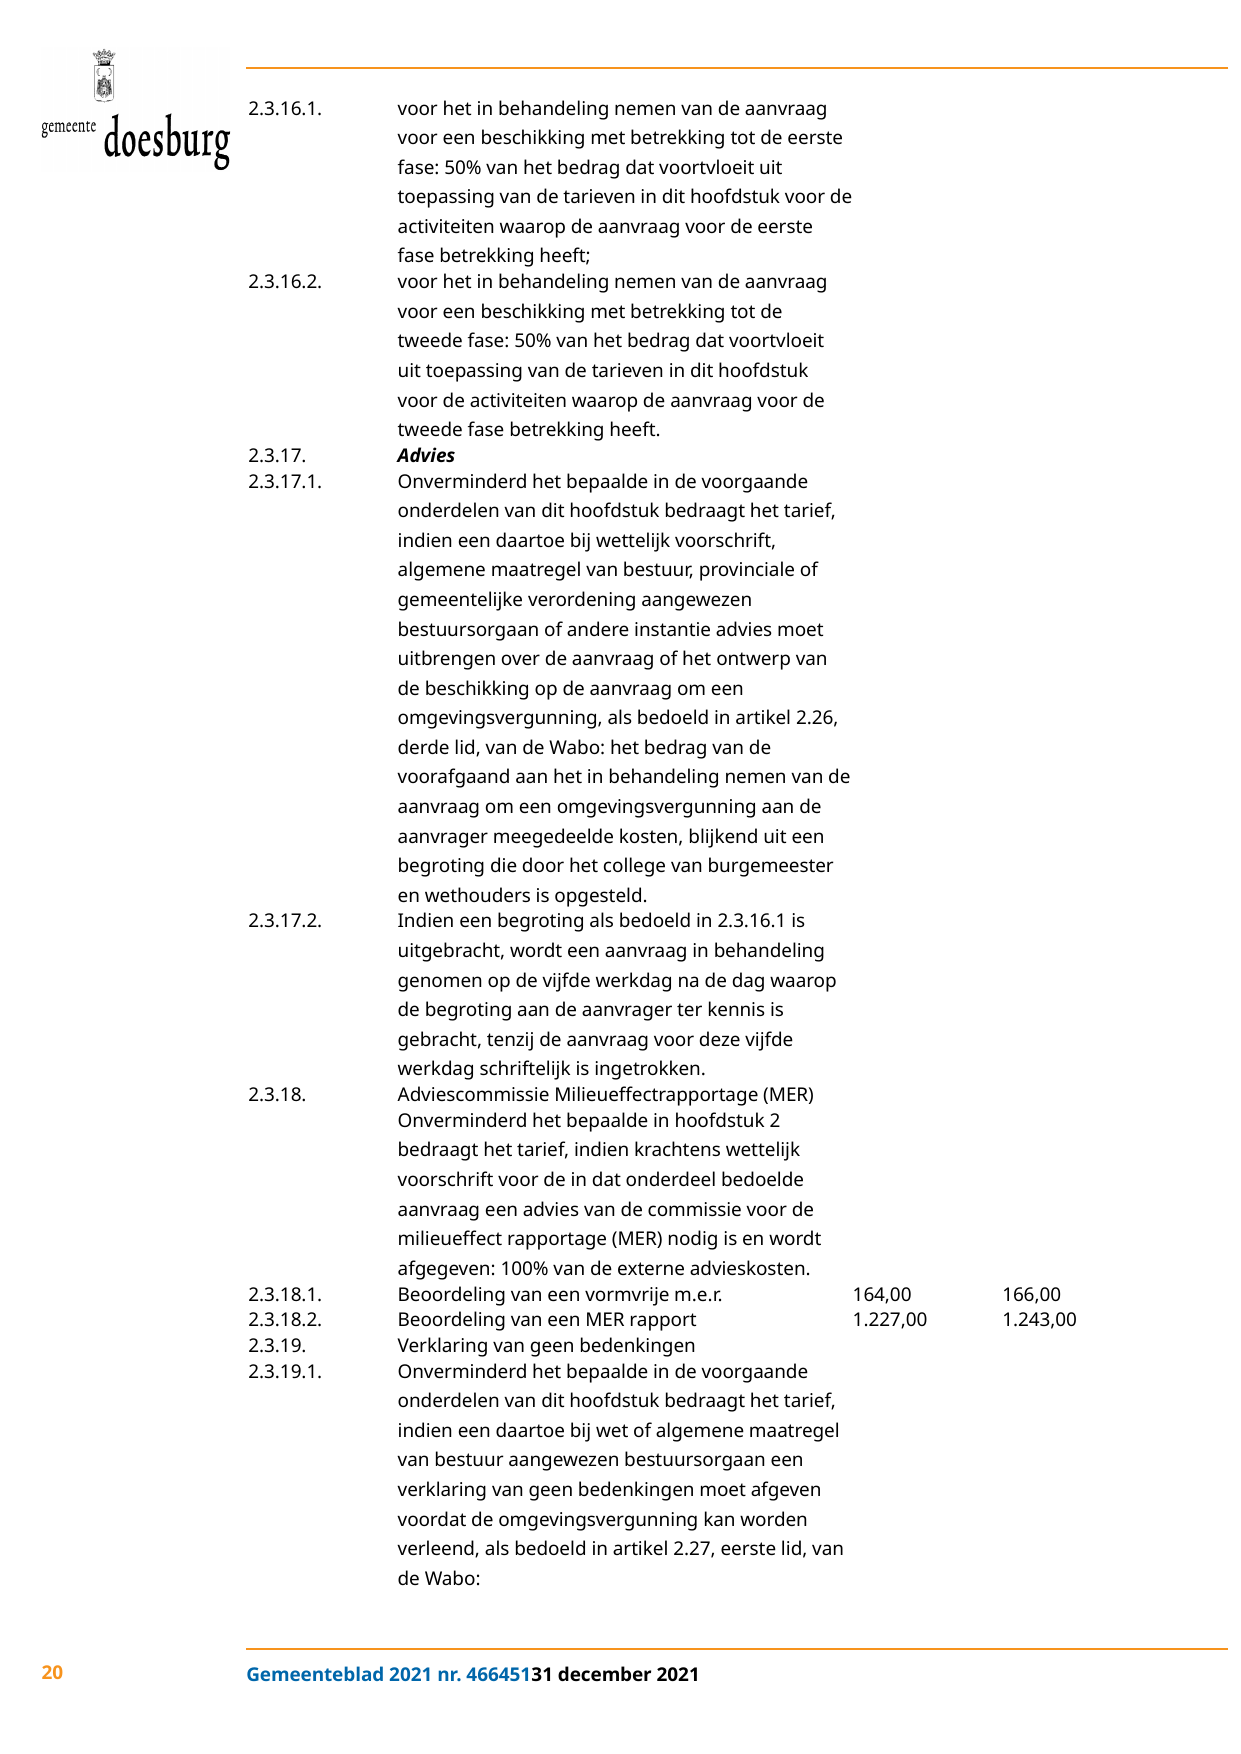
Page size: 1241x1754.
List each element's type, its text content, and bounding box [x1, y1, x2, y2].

table_cell [853, 468, 1002, 908]
table_cell 2.3.17.2. [248, 908, 397, 1081]
table_cell voor het in behandeling nemen van de aanvraag voor een beschikking met betrekking tot de eerste fase: 50% van het bedrag dat voortvloeit uit toepassing van de tarieven in dit hoofdstuk voor de activiteiten waarop de aanvraag voor de eerste fase betrekking heeft; [398, 95, 852, 268]
table_cell 2.3.16.2. [248, 269, 397, 442]
table_cell Onverminderd het bepaalde in de voorgaande onderdelen van dit hoofdstuk bedraagt het tarief, indien een daartoe bij wet of algemene maatregel van bestuur aangewezen bestuursorgaan een verklaring van geen bedenkingen moet afgeven voordat de omgevingsvergunning kan worden verleend, als bedoeld in artikel 2.27, eerste lid, van de Wabo: [398, 1358, 852, 1591]
table_cell 2.3.19.1. [248, 1358, 397, 1591]
table_cell [853, 908, 1002, 1081]
table_cell 166,00 [1002, 1281, 1152, 1306]
table_cell [1002, 908, 1152, 1081]
table_cell [1002, 468, 1152, 908]
table_cell 1.243,00 [1002, 1306, 1152, 1332]
table_cell voor het in behandeling nemen van de aanvraag voor een beschikking met betrekking tot de tweede fase: 50% van het bedrag dat voortvloeit uit toepassing van de tarieven in dit hoofdstuk voor de activiteiten waarop de aanvraag voor de tweede fase betrekking heeft. [398, 269, 852, 442]
picture [41, 47, 231, 172]
table_cell [853, 95, 1002, 268]
table_cell Indien een begroting als bedoeld in 2.3.16.1 is uitgebracht, wordt een aanvraag in behandeling genomen op de vijfde werkdag na de dag waarop de begroting aan de aanvrager ter kennis is gebracht, tenzij de aanvraag voor deze vijfde werkdag schriftelijk is ingetrokken. [398, 908, 852, 1081]
table_cell Advies [398, 442, 852, 468]
table_cell [853, 442, 1002, 468]
table_cell Verklaring van geen bedenkingen [398, 1332, 852, 1358]
table_cell 2.3.17. [248, 442, 397, 468]
table_cell Beoordeling van een vormvrije m.e.r. [398, 1281, 852, 1306]
table_cell [853, 269, 1002, 442]
table_cell [1002, 1081, 1152, 1107]
table_cell 2.3.19. [248, 1332, 397, 1358]
table_cell 2.3.17.1. [248, 468, 397, 908]
table_cell 2.3.18. [248, 1081, 397, 1107]
table_cell Beoordeling van een MER rapport [398, 1306, 852, 1332]
table_cell 2.3.18.2. [248, 1306, 397, 1332]
table_cell Onverminderd het bepaalde in de voorgaande onderdelen van dit hoofdstuk bedraagt het tarief, indien een daartoe bij wettelijk voorschrift, algemene maatregel van bestuur, provinciale of gemeentelijke verordening aangewezen bestuursorgaan of andere instantie advies moet uitbrengen over de aanvraag of het ontwerp van de beschikking op de aanvraag om een omgevingsvergunning, als bedoeld in artikel 2.26, derde lid, van de Wabo: het bedrag van de voorafgaand aan het in behandeling nemen van de aanvraag om een omgevingsvergunning aan de aanvrager meegedeelde kosten, blijkend uit een begroting die door het college van burgemeester en wethouders is opgesteld. [398, 468, 852, 908]
table_cell 164,00 [853, 1281, 1002, 1306]
table_cell [853, 1081, 1002, 1107]
table_cell 2.3.18.1. [248, 1281, 397, 1306]
table_cell [1002, 95, 1152, 268]
table_cell Onverminderd het bepaalde in hoofdstuk 2 bedraagt het tarief, indien krachtens wettelijk voorschrift voor de in dat onderdeel bedoelde aanvraag een advies van de commissie voor de milieueffect rapportage (MER) nodig is en wordt afgegeven: 100% van de externe advieskosten. [398, 1107, 852, 1281]
table_cell [1002, 442, 1152, 468]
table_cell [1002, 1332, 1152, 1358]
table_cell 2.3.16.1. [248, 95, 397, 268]
table_cell [1002, 1358, 1152, 1591]
table_cell [853, 1358, 1002, 1591]
table_cell [1002, 1107, 1152, 1281]
table_cell [853, 1107, 1002, 1281]
table_cell [1002, 269, 1152, 442]
table_cell [248, 1107, 397, 1281]
table_cell [853, 1332, 1002, 1358]
table_cell Adviescommissie Milieueffectrapportage (MER) [398, 1081, 852, 1107]
table_cell 1.227,00 [853, 1306, 1002, 1332]
